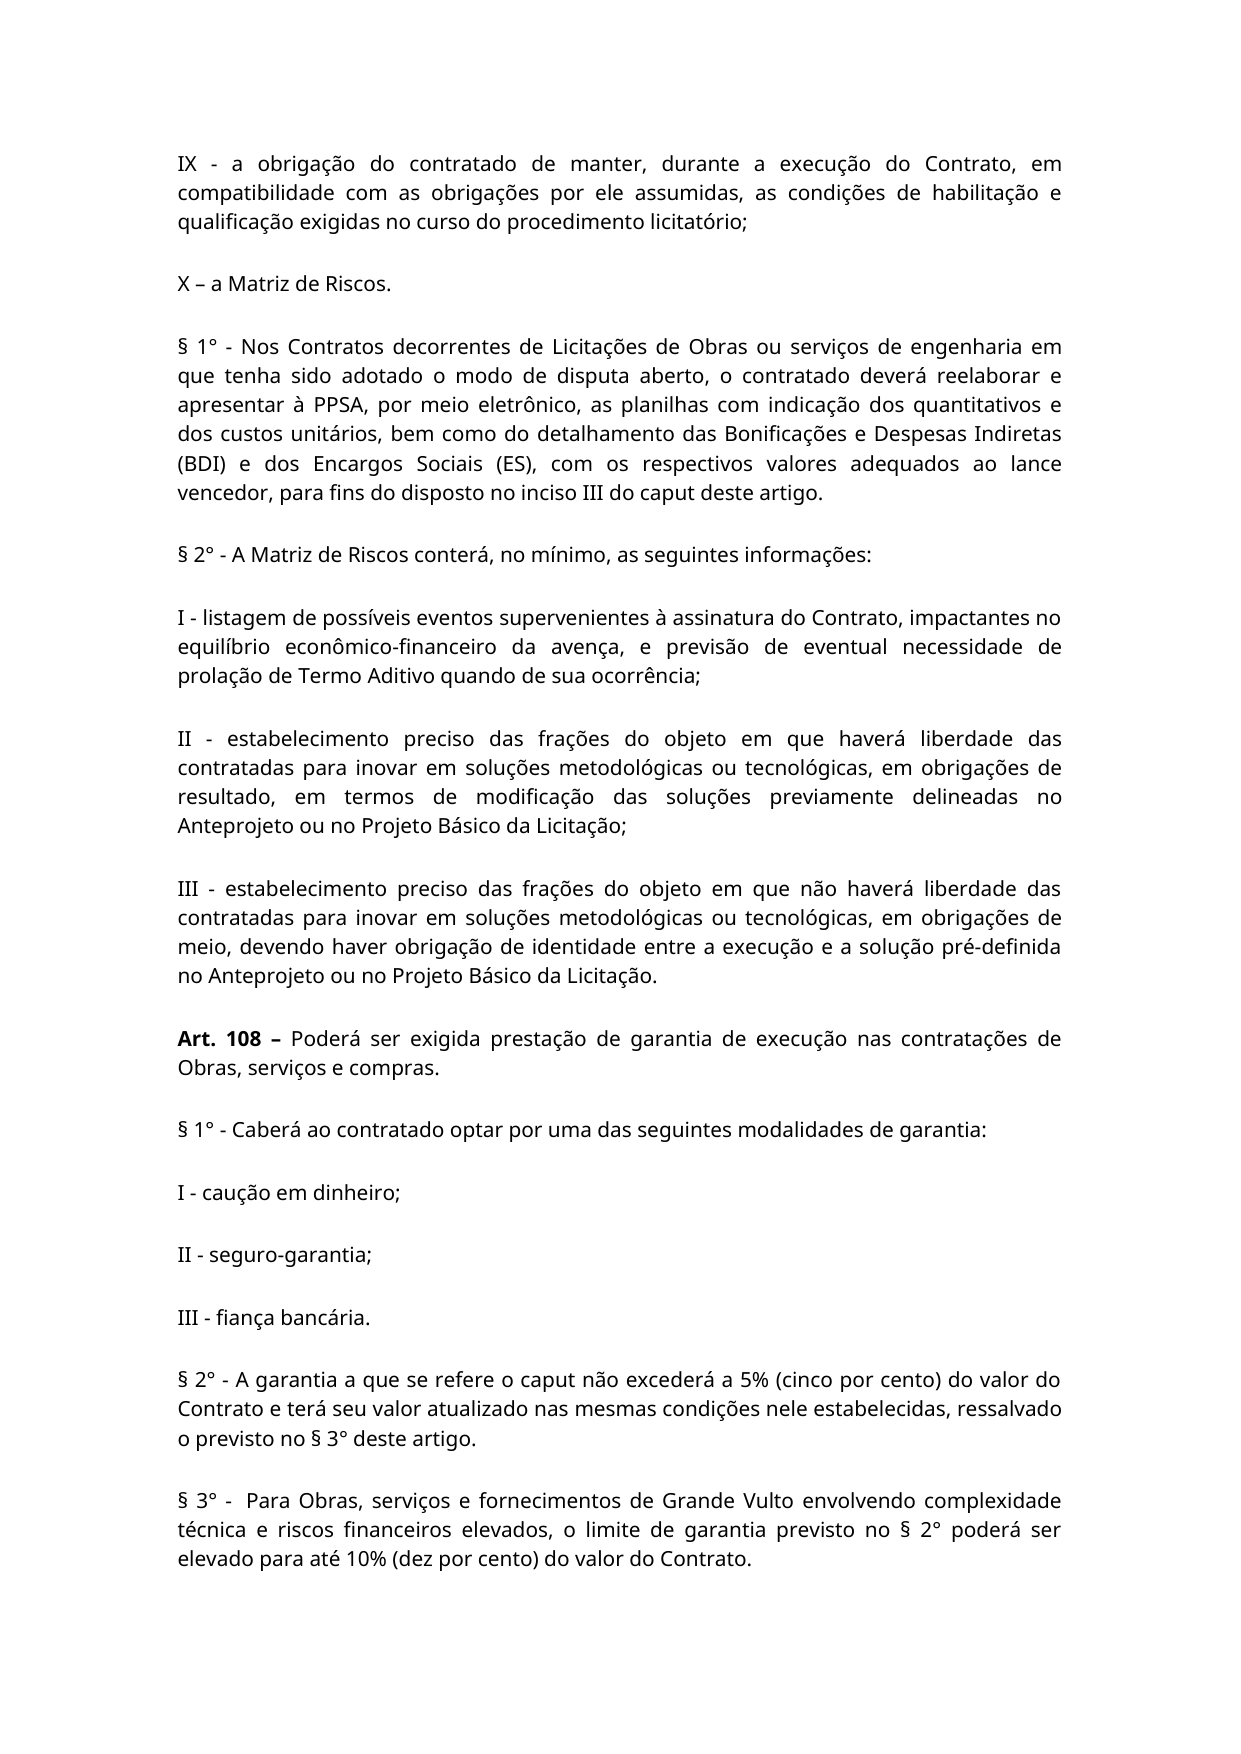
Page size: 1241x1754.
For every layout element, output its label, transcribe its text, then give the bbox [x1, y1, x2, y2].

text § 3° - Para Obras, serviços e fornecimentos de Grande Vulto envolvendo complexidade técnica e riscos financeiros elevados, o limite de garantia previsto no § 2° poderá ser elevado para até 10% (dez por cento) do valor do Contrato. [177, 1485, 1063, 1573]
text § 1° - Caberá ao contratado optar por uma das seguintes modalidades de garantia: [177, 1114, 1063, 1143]
text IX - a obrigação do contratado de manter, durante a execução do Contrato, em compatibilidade com as obrigações por ele assumidas, as condições de habilitação e qualificação exigidas no curso do procedimento licitatório; [177, 148, 1063, 235]
text X – a Matriz de Riscos. [177, 268, 1063, 298]
text § 1° - Nos Contratos decorrentes de Licitações de Obras ou serviços de engenharia em que tenha sido adotado o modo de disputa aberto, o contratado deverá reelaborar e apresentar à PPSA, por meio eletrônico, as planilhas com indicação dos quantitativos e dos custos unitários, bem como do detalhamento das Bonificações e Despesas Indiretas (BDI) e dos Encargos Sociais (ES), com os respectivos valores adequados ao lance vencedor, para fins do disposto no inciso III do caput deste artigo. [177, 331, 1063, 506]
text § 2° - A garantia a que se refere o caput não excederá a 5% (cinco por cento) do valor do Contrato e terá seu valor atualizado nas mesmas condições nele estabelecidas, ressalvado o previsto no § 3° deste artigo. [177, 1364, 1063, 1452]
text III - fiança bancária. [177, 1302, 1063, 1331]
text Art. 108 – Poderá ser exigida prestação de garantia de execução nas contratações de Obras, serviços e compras. [177, 1023, 1063, 1081]
text III - estabelecimento preciso das frações do objeto em que não haverá liberdade das contratadas para inovar em soluções metodológicas ou tecnológicas, em obrigações de meio, devendo haver obrigação de identidade entre a execução e a solução pré-definida no Anteprojeto ou no Projeto Básico da Licitação. [177, 873, 1063, 989]
text I - listagem de possíveis eventos supervenientes à assinatura do Contrato, impactantes no equilíbrio econômico-financeiro da avença, e previsão de eventual necessidade de prolação de Termo Aditivo quando de sua ocorrência; [177, 602, 1063, 689]
text II - seguro-garantia; [177, 1239, 1063, 1268]
text I - caução em dinheiro; [177, 1177, 1063, 1206]
text II - estabelecimento preciso das frações do objeto em que haverá liberdade das contratadas para inovar em soluções metodológicas ou tecnológicas, em obrigações de resultado, em termos de modificação das soluções previamente delineadas no Anteprojeto ou no Projeto Básico da Licitação; [177, 723, 1063, 839]
text § 2° - A Matriz de Riscos conterá, no mínimo, as seguintes informações: [177, 539, 1063, 568]
